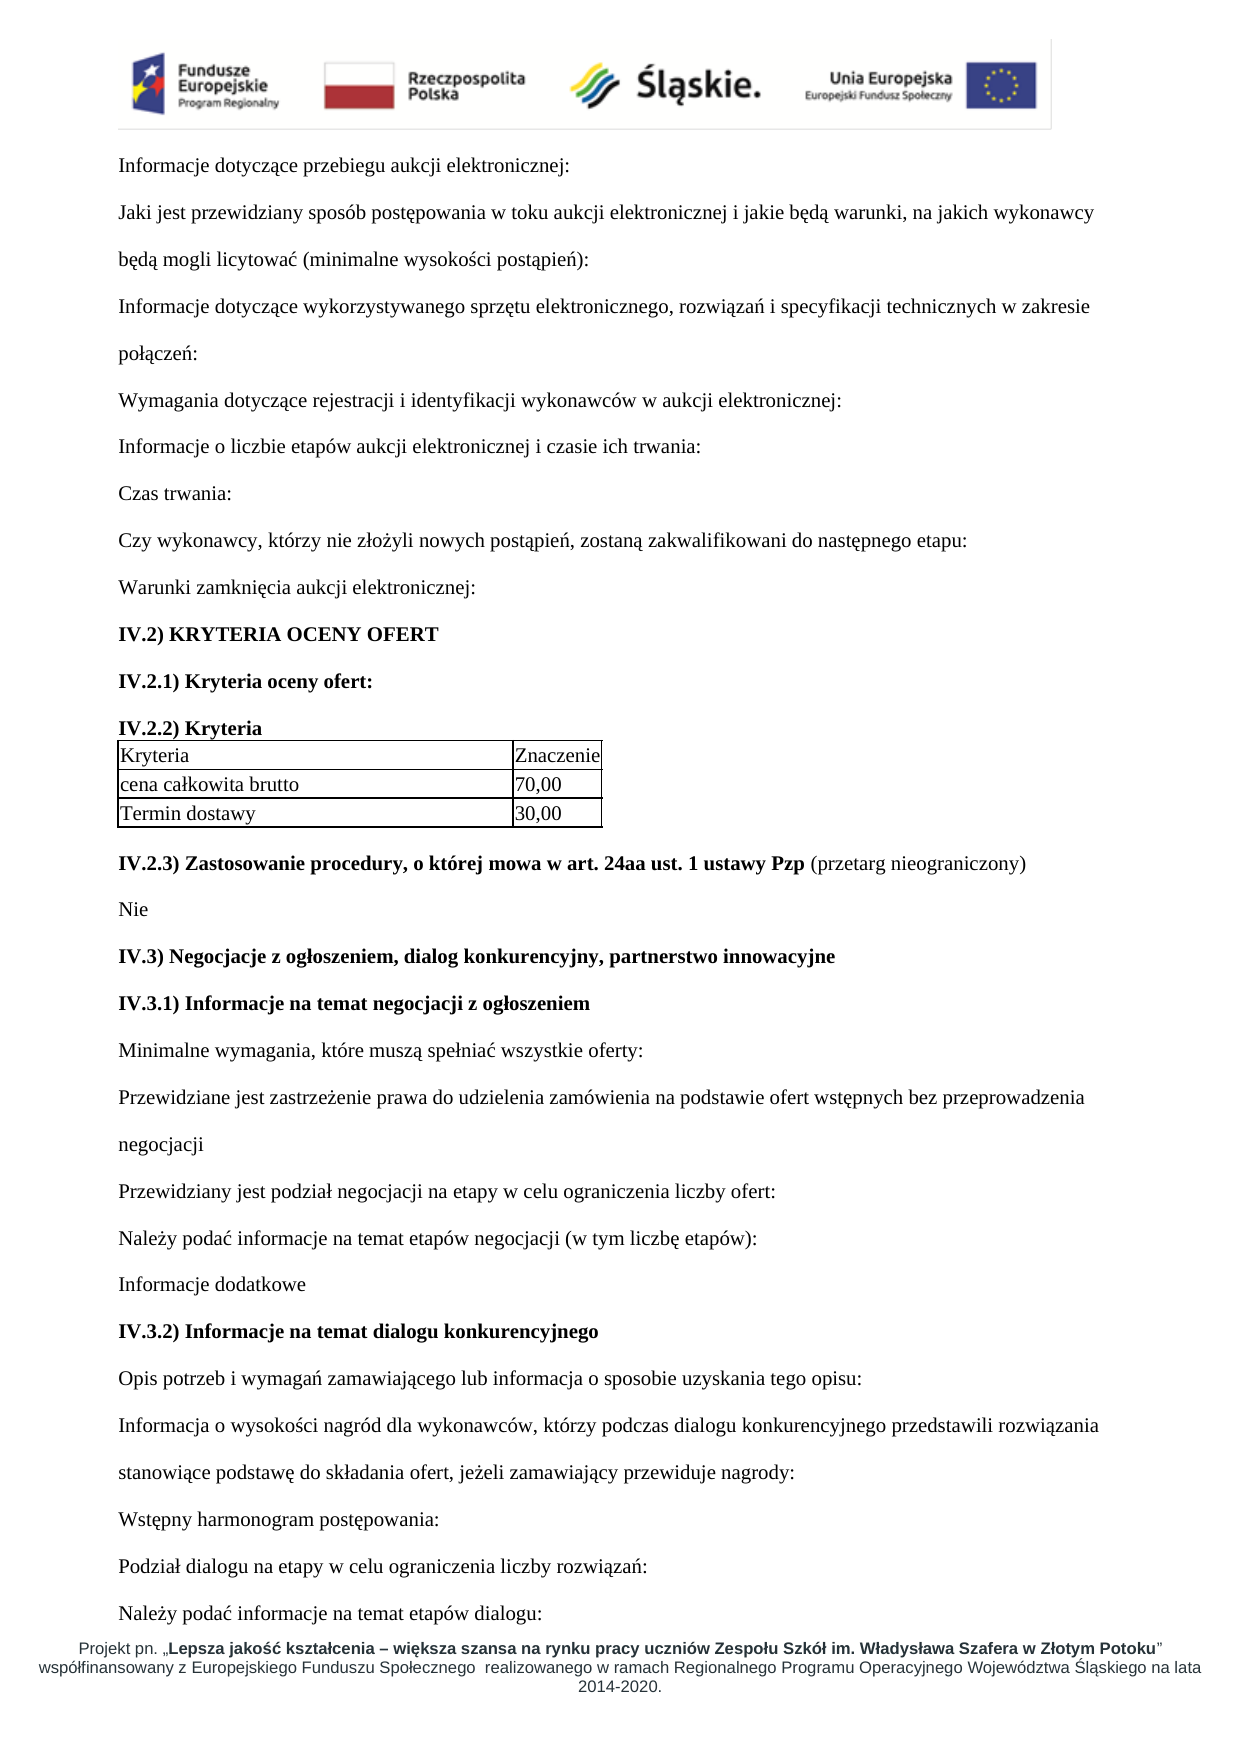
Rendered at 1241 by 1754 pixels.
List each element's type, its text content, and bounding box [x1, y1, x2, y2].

text IV.2.3) Zastosowanie procedury, o której mowa w art. 24aa ust. 1 ustawy Pzp (przetarg nieograniczony) Nie IV.3) Negocjacje z ogłoszeniem, dialog konkurencyjny, partnerstwo innowacyjne IV.3.1) Informacje na temat negocjacji z ogłoszeniem Minimalne wymagania, które muszą spełniać wszystkie oferty: Przewidziane jest zastrzeżenie prawa do udzielenia zamówienia na podstawie ofert wstępnych bez przeprowadzenia negocjacji Przewidziany jest podział negocjacji na etapy w celu ograniczenia liczby ofert: Należy podać informacje na temat etapów negocjacji (w tym liczbę etapów): Informacje dodatkowe IV.3.2) Informacje na temat dialogu konkurencyjnego Opis potrzeb i wymagań zamawiającego lub informacja o sposobie uzyskania tego opisu: Informacja o wysokości nagród dla wykonawców, którzy podczas dialogu konkurencyjnego przedstawili rozwiązania stanowiące podstawę do składania ofert, jeżeli zamawiający przewiduje nagrody: Wstępny harmonogram postępowania: Podział dialogu na etapy w celu ograniczenia liczby rozwiązań: Należy podać informacje na temat etapów dialogu: [118, 828, 1122, 1624]
table_header Kryteria [119, 741, 512, 768]
table_cell 70,00 [514, 770, 601, 797]
table_cell 30,00 [514, 799, 601, 826]
text Informacje dotyczące przebiegu aukcji elektronicznej: Jaki jest przewidziany sposób postępowania w toku aukcji elektronicznej i jakie będą warunki, na jakich wykonawcy będą mogli licytować (minimalne wysokości postąpień): Informacje dotyczące wykorzystywanego sprzętu elektronicznego, rozwiązań i specyfikacji technicznych w zakresie połączeń: Wymagania dotyczące rejestracji i identyfikacji wykonawców w aukcji elektronicznej: Informacje o liczbie etapów aukcji elektronicznej i czasie ich trwania: [118, 130, 1122, 458]
table_cell cena całkowita brutto [119, 770, 512, 797]
text Czas trwania: Czy wykonawcy, którzy nie złożyli nowych postąpień, zostaną zakwalifikowani do następnego etapu: Warunki zamknięcia aukcji elektronicznej: IV.2) KRYTERIA OCENY OFERT IV.2.1) Kryteria oceny ofert: IV.2.2) Kryteria [118, 458, 1122, 740]
table_cell Termin dostawy [119, 799, 512, 826]
table_header Znaczenie [514, 741, 601, 768]
